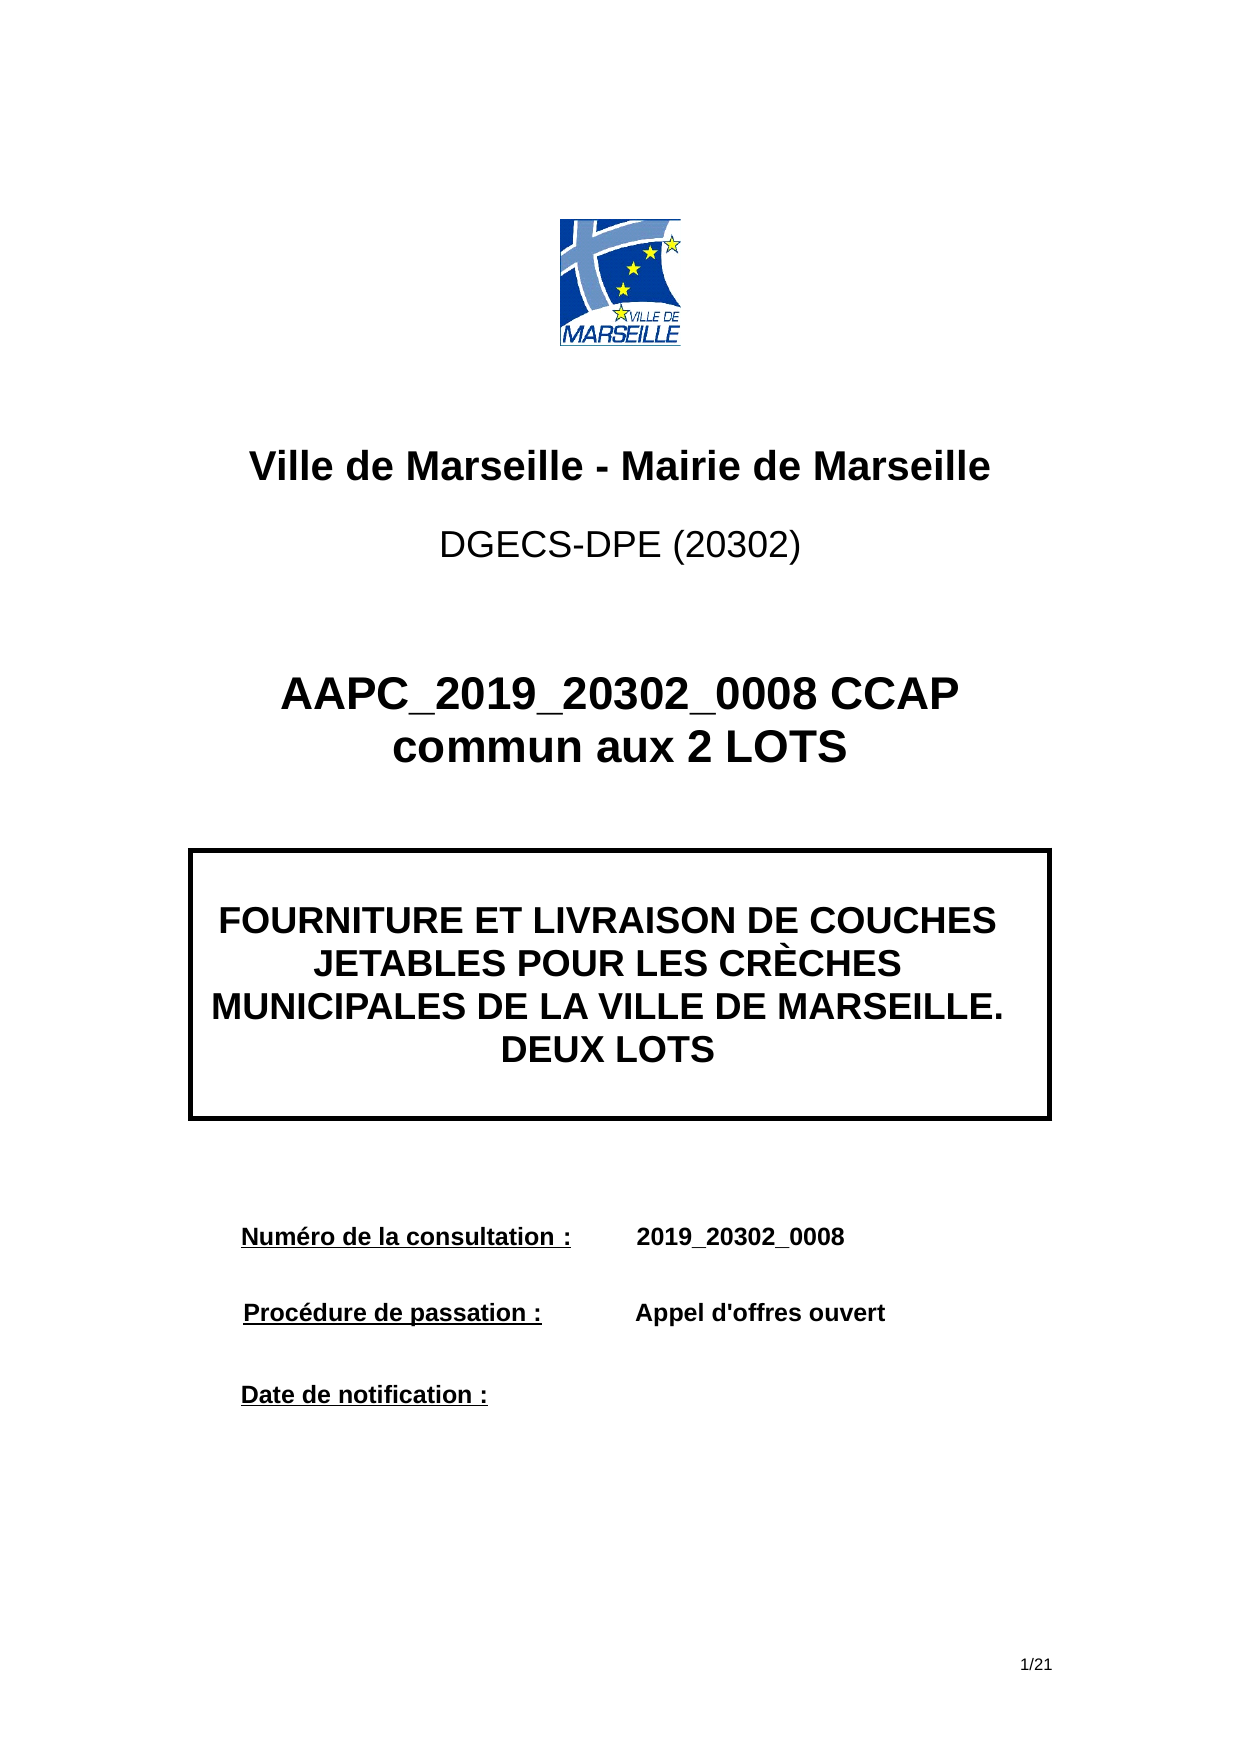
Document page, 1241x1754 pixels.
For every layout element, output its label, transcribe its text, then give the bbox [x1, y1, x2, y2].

text Numéro de la consultation : 2019_20302_0008 [241, 1222, 1052, 1251]
text Ville de Marseille - Mairie de Marseille [188, 441, 1052, 489]
text Procédure de passation : Appel d'offres ouvert [243, 1298, 1052, 1327]
text AAPC_2019_20302_0008 CCAP commun aux 2 LOTS [188, 667, 1052, 772]
text DGECS-DPE (20302) [188, 523, 1052, 566]
text Date de notification : [241, 1380, 1052, 1409]
text FOURNITURE ET LIVRAISON DE COUCHES JETABLES POUR LES CRÈCHES MUNICIPALES DE LA VILLE DE MARSEILLE. DEUX LOTS [193, 891, 1047, 1071]
